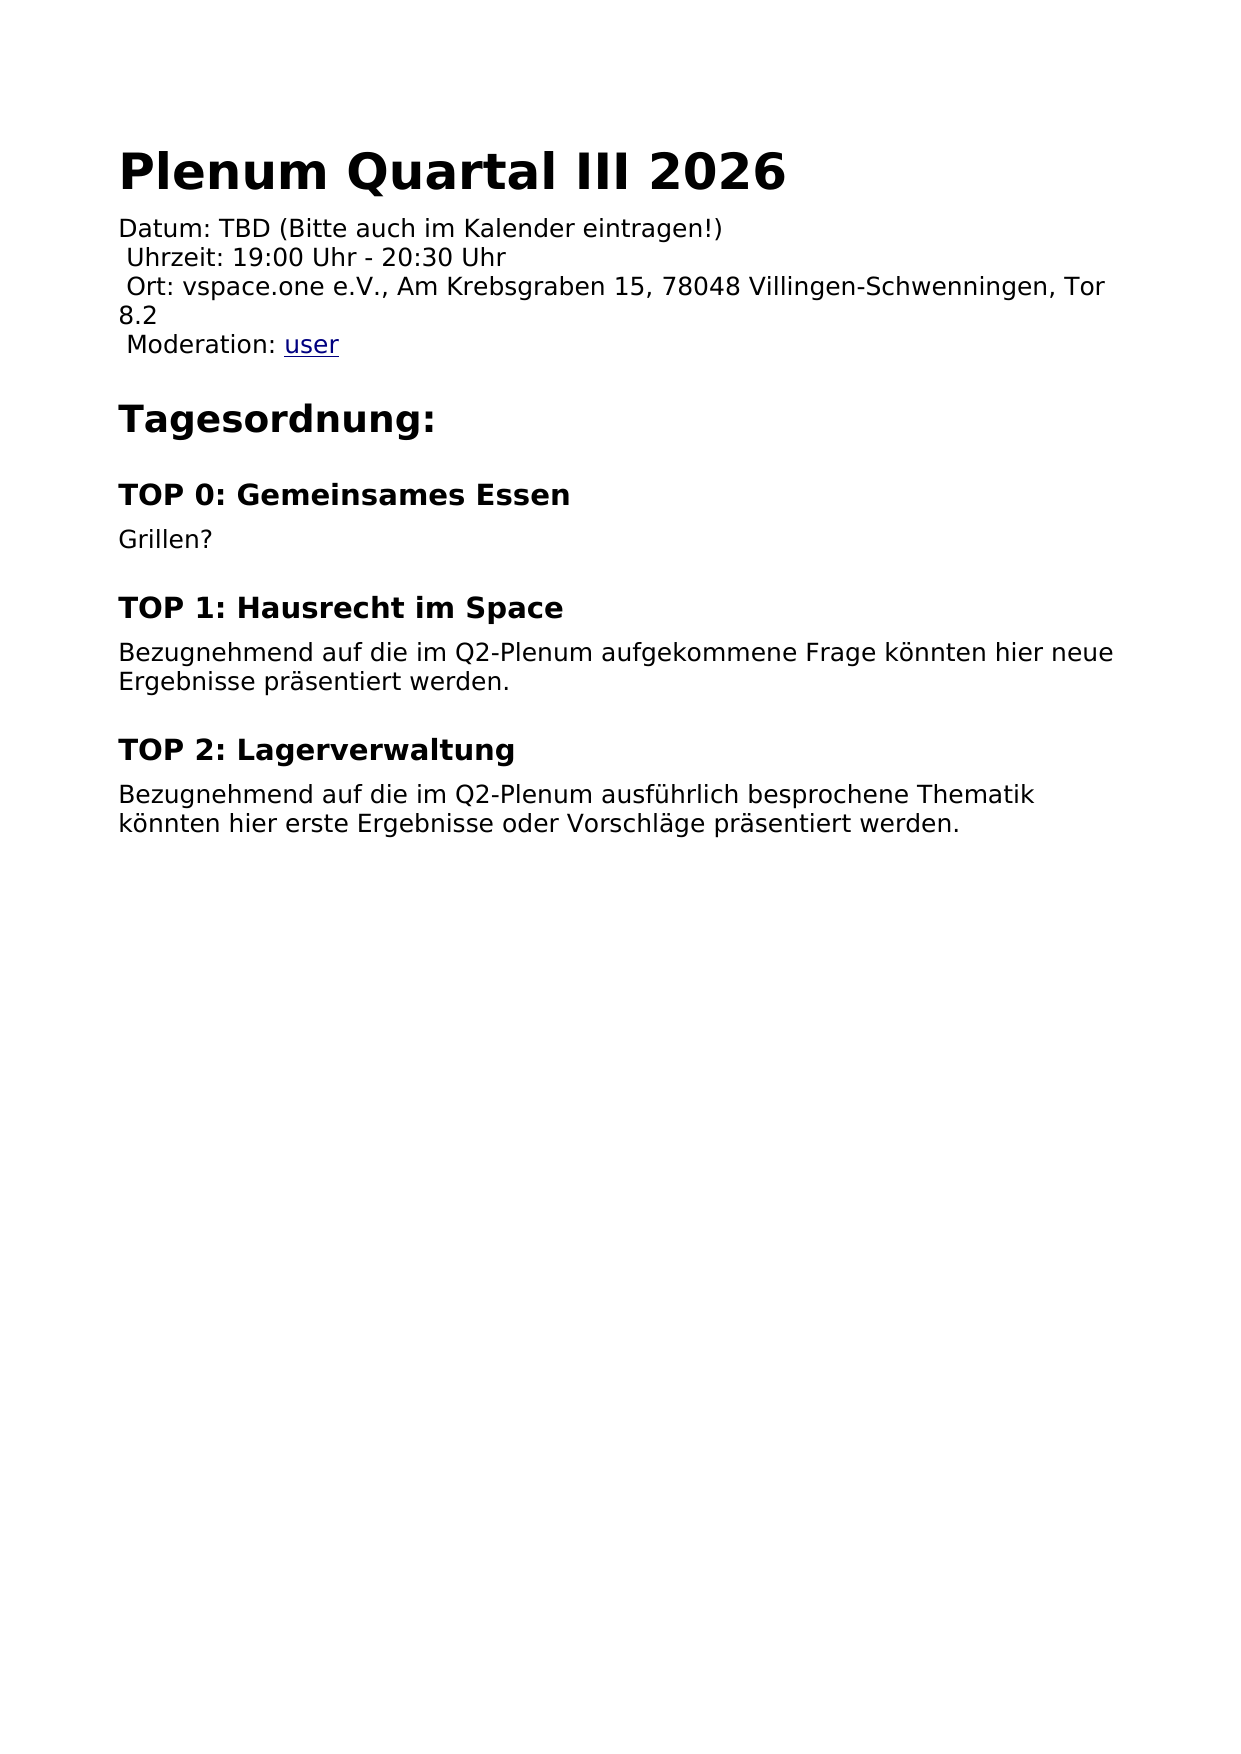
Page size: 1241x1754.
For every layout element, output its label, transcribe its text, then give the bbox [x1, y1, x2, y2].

subtitle TOP 2: Lagerverwaltung [118, 734, 1122, 768]
text Grillen? [118, 525, 1122, 554]
text Bezugnehmend auf die im Q2-Plenum aufgekommene Frage könnten hier neue Ergebnisse präsentiert werden. [118, 638, 1122, 696]
subtitle TOP 1: Hausrecht im Space [118, 591, 1122, 625]
text Bezugnehmend auf die im Q2-Plenum ausführlich besprochene Thematik könnten hier erste Ergebnisse oder Vorschläge präsentiert werden. [118, 780, 1122, 838]
text Datum: TBD (Bitte auch im Kalender eintragen!) Uhrzeit: 19:00 Uhr - 20:30 Uhr Ort: vspace.one e.V., Am Krebsgraben 15, 78048 Villingen-Schwenningen, Tor 8.2 Moderation: user [118, 214, 1122, 360]
subtitle Plenum Quartal III 2026 [118, 143, 1122, 201]
subtitle TOP 0: Gemeinsames Essen [118, 478, 1122, 512]
subtitle Tagesordnung: [118, 397, 1122, 441]
